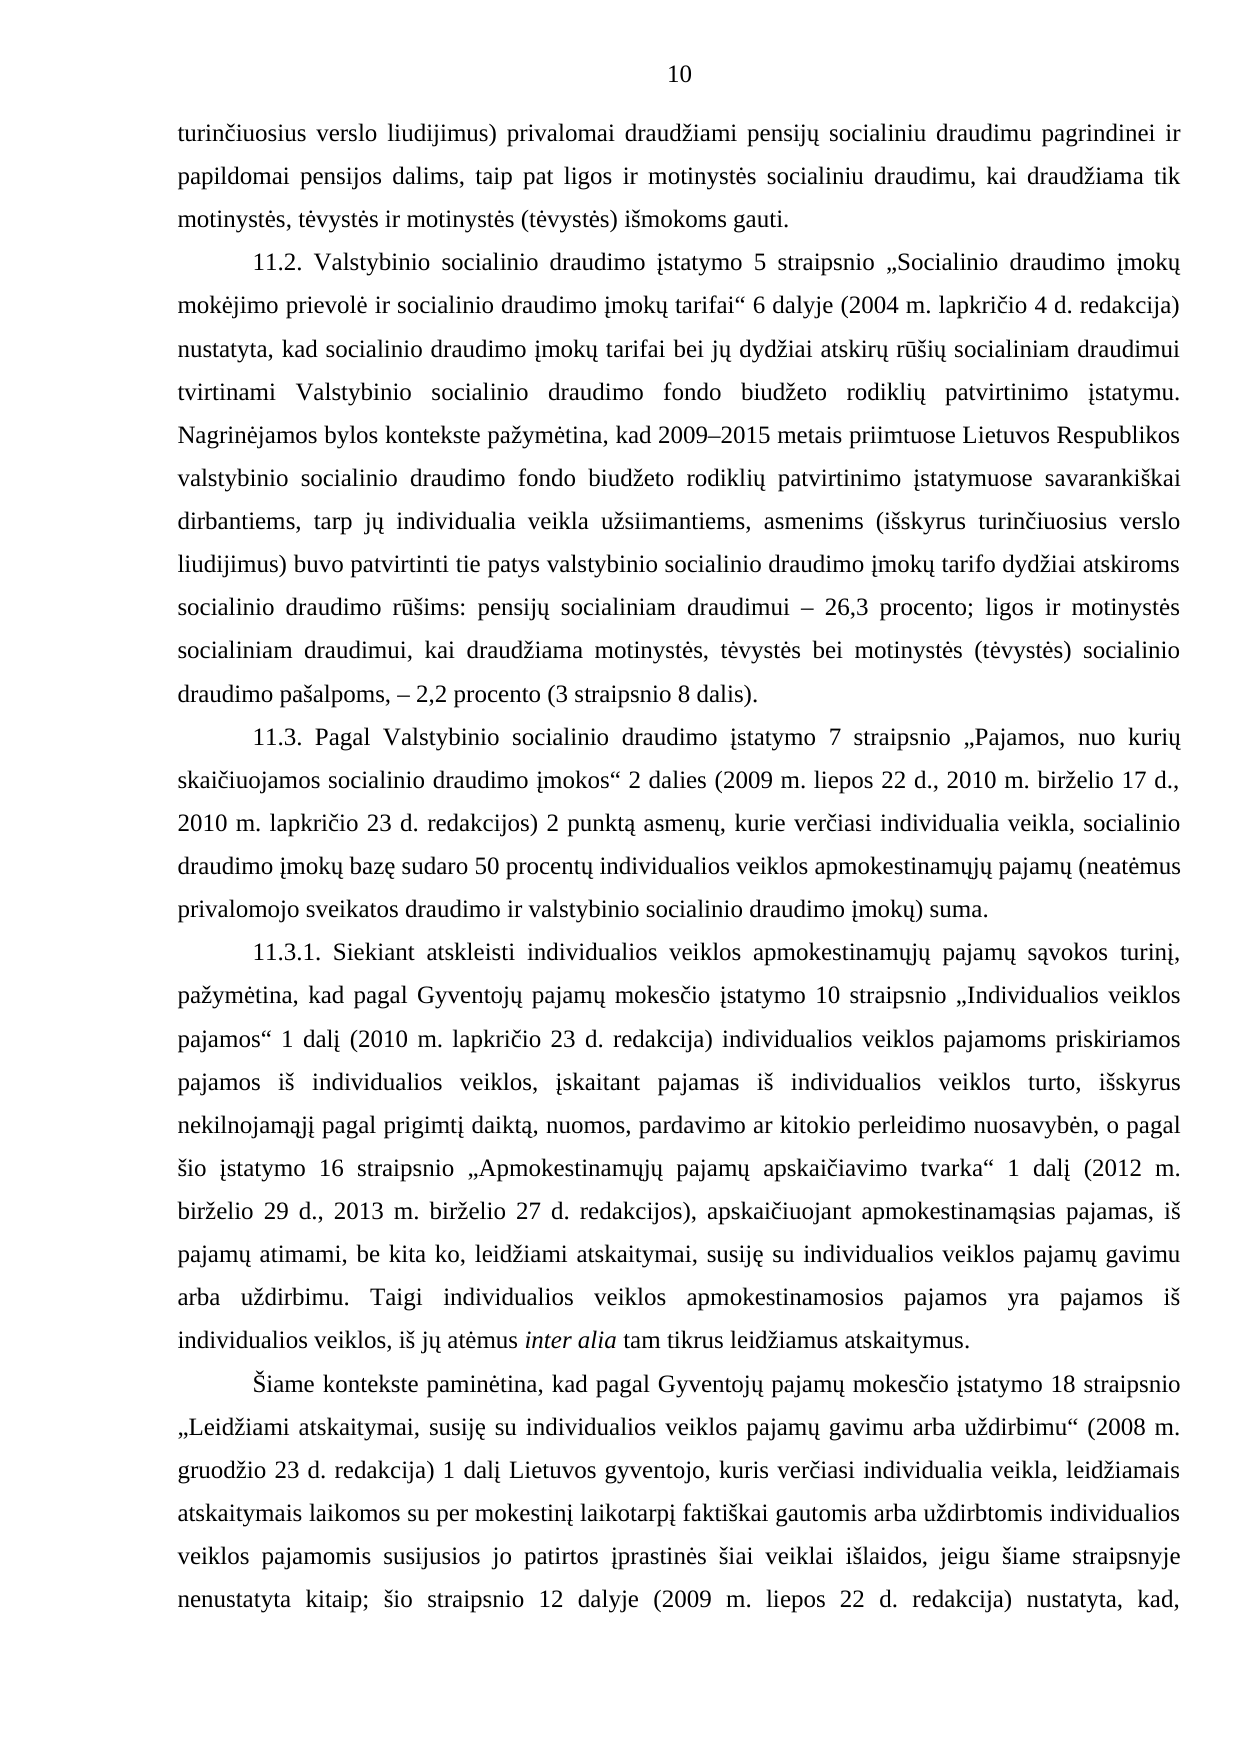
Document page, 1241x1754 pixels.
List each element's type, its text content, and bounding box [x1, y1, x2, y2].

text Šiame kontekste paminėtina, kad pagal Gyventojų pajamų mokesčio įstatymo 18 straipsnio „Leidžiami atskaitymai, susiję su individualios veiklos pajamų gavimu arba uždirbimu“ (2008 m. gruodžio 23 d. redakcija) 1 dalį Lietuvos gyventojo, kuris verčiasi individualia veikla, leidžiamais atskaitymais laikomos su per mokestinį laikotarpį faktiškai gautomis arba uždirbtomis individualios veiklos pajamomis susijusios jo patirtos įprastinės šiai veiklai išlaidos, jeigu šiame straipsnyje nenustatyta kitaip; šio straipsnio 12 dalyje (2009 m. liepos 22 d. redakcija) nustatyta, kad, [177, 1369, 1181, 1613]
text 11.3.1. Siekiant atskleisti individualios veiklos apmokestinamųjų pajamų sąvokos turinį, pažymėtina, kad pagal Gyventojų pajamų mokesčio įstatymo 10 straipsnio „Individualios veiklos pajamos“ 1 dalį (2010 m. lapkričio 23 d. redakcija) individualios veiklos pajamoms priskiriamos pajamos iš individualios veiklos, įskaitant pajamas iš individualios veiklos turto, išskyrus nekilnojamąjį pagal prigimtį daiktą, nuomos, pardavimo ar kitokio perleidimo nuosavybėn, o pagal šio įstatymo 16 straipsnio „Apmokestinamųjų pajamų apskaičiavimo tvarka“ 1 dalį (2012 m. birželio 29 d., 2013 m. birželio 27 d. redakcijos), apskaičiuojant apmokestinamąsias pajamas, iš pajamų atimami, be kita ko, leidžiami atskaitymai, susiję su individualios veiklos pajamų gavimu arba uždirbimu. Taigi individualios veiklos apmokestinamosios pajamos yra pajamos iš individualios veiklos, iš jų atėmus inter alia tam tikrus leidžiamus atskaitymus. [177, 937, 1181, 1354]
text 11.3. Pagal Valstybinio socialinio draudimo įstatymo 7 straipsnio „Pajamos, nuo kurių skaičiuojamos socialinio draudimo įmokos“ 2 dalies (2009 m. liepos 22 d., 2010 m. birželio 17 d., 2010 m. lapkričio 23 d. redakcijos) 2 punktą asmenų, kurie verčiasi individualia veikla, socialinio draudimo įmokų bazę sudaro 50 procentų individualios veiklos apmokestinamųjų pajamų (neatėmus privalomojo sveikatos draudimo ir valstybinio socialinio draudimo įmokų) suma. [177, 722, 1181, 923]
text 11.2. Valstybinio socialinio draudimo įstatymo 5 straipsnio „Socialinio draudimo įmokų mokėjimo prievolė ir socialinio draudimo įmokų tarifai“ 6 dalyje (2004 m. lapkričio 4 d. redakcija) nustatyta, kad socialinio draudimo įmokų tarifai bei jų dydžiai atskirų rūšių socialiniam draudimui tvirtinami Valstybinio socialinio draudimo fondo biudžeto rodiklių patvirtinimo įstatymu. Nagrinėjamos bylos kontekste pažymėtina, kad 2009–2015 metais priimtuose Lietuvos Respublikos valstybinio socialinio draudimo fondo biudžeto rodiklių patvirtinimo įstatymuose savarankiškai dirbantiems, tarp jų individualia veikla užsiimantiems, asmenims (išskyrus turinčiuosius verslo liudijimus) buvo patvirtinti tie patys valstybinio socialinio draudimo įmokų tarifo dydžiai atskiroms socialinio draudimo rūšims: pensijų socialiniam draudimui – 26,3 procento; ligos ir motinystės socialiniam draudimui, kai draudžiama motinystės, tėvystės bei motinystės (tėvystės) socialinio draudimo pašalpoms, – 2,2 procento (3 straipsnio 8 dalis). [177, 247, 1181, 707]
text turinčiuosius verslo liudijimus) privalomai draudžiami pensijų socialiniu draudimu pagrindinei ir papildomai pensijos dalims, taip pat ligos ir motinystės socialiniu draudimu, kai draudžiama tik motinystės, tėvystės ir motinystės (tėvystės) išmokoms gauti. [177, 118, 1181, 233]
